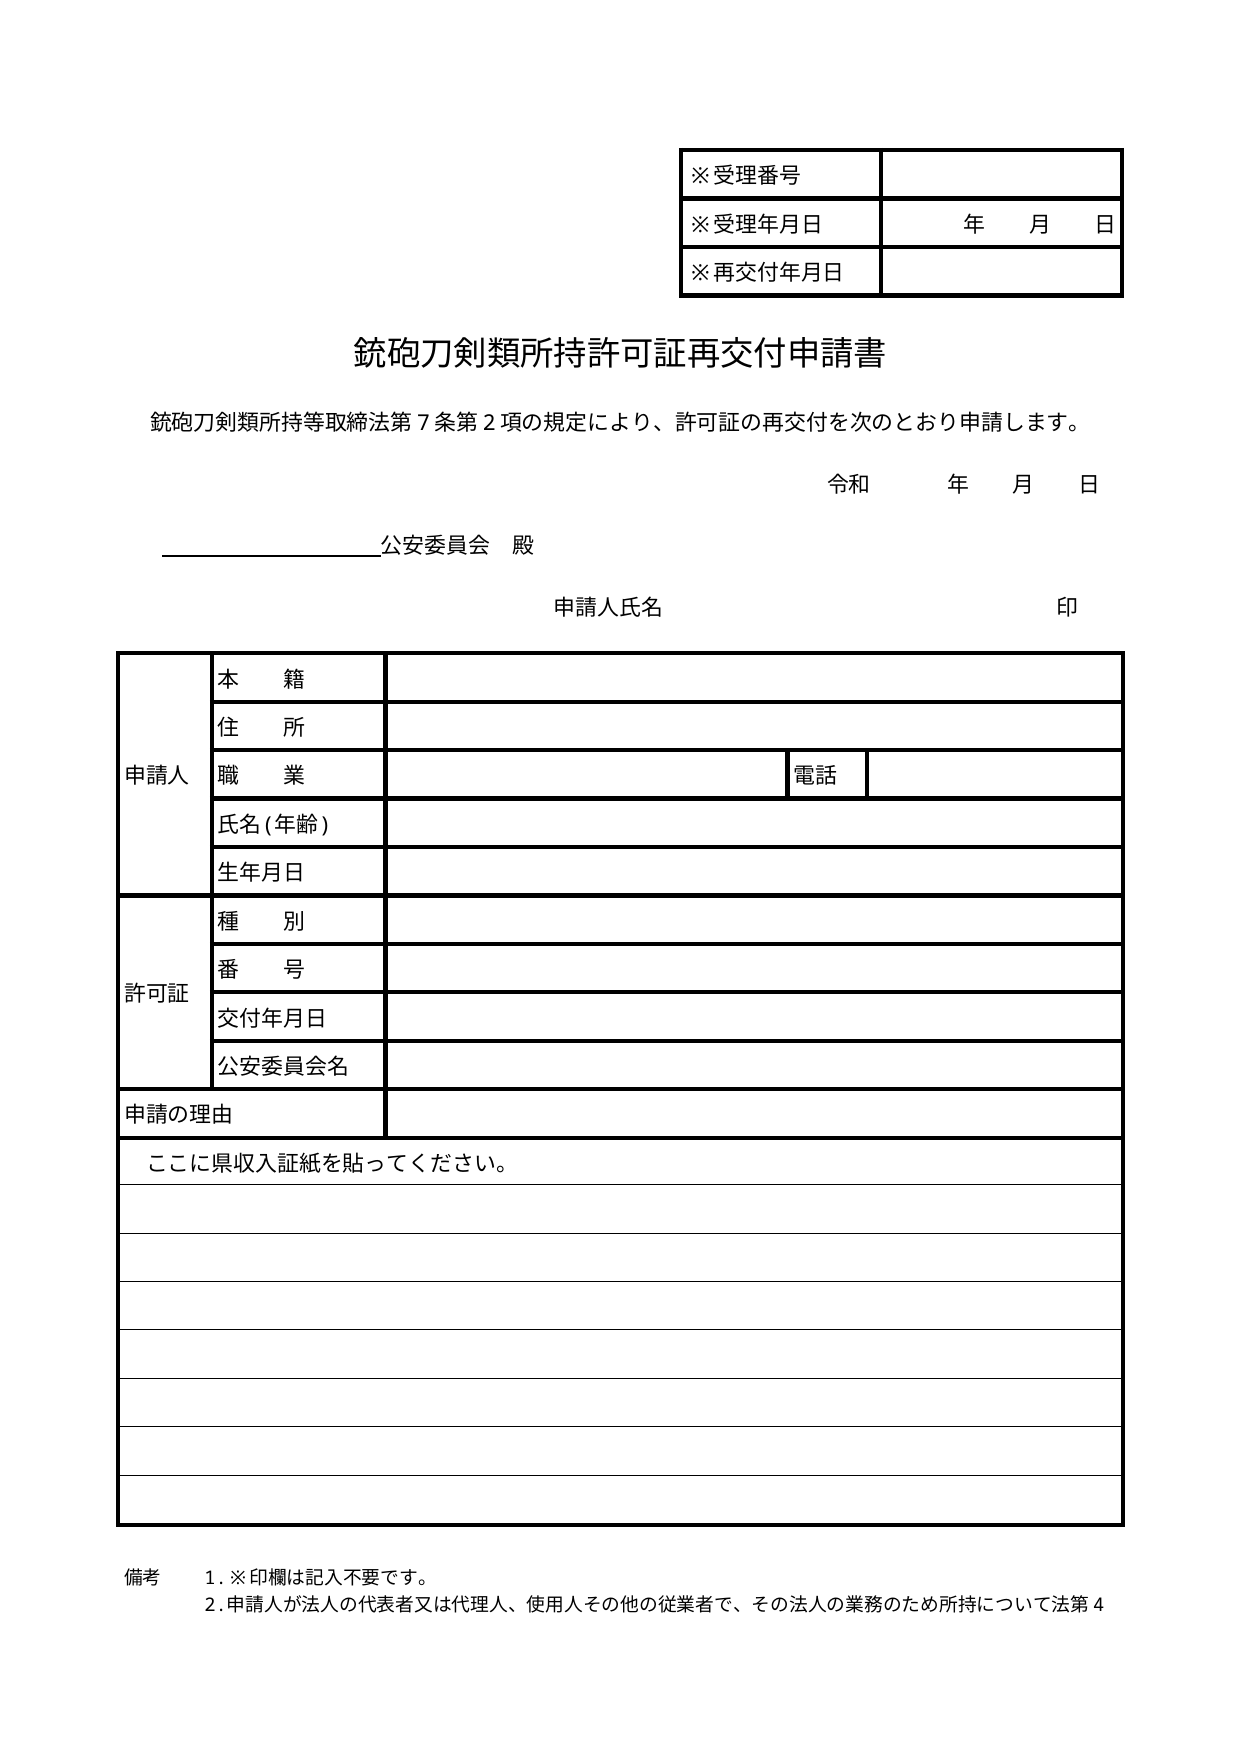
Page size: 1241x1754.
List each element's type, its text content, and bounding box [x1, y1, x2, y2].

table_cell ※受理年月日 [683, 201, 879, 245]
table_cell 年 月 日 [883, 201, 1120, 245]
table_cell 交付年月日 [214, 994, 383, 1039]
table_cell [120, 1234, 1121, 1281]
table_cell [120, 1282, 1121, 1329]
table_cell 公安委員会名 [214, 1043, 383, 1087]
table_cell [883, 249, 1120, 293]
table_header [883, 152, 1120, 196]
table_cell 氏名(年齢) [214, 801, 383, 845]
table_cell [120, 1476, 1121, 1523]
table_cell 生年月日 [214, 849, 383, 893]
table_cell [388, 946, 1121, 990]
table_cell 種 別 [214, 898, 383, 942]
table_cell [120, 1185, 1121, 1232]
table_cell [120, 1427, 1121, 1474]
table_cell [388, 752, 785, 796]
table_cell [120, 1330, 1121, 1378]
table_cell ※再交付年月日 [683, 249, 879, 293]
table_cell [388, 898, 1121, 942]
table_cell 申請の理由 [120, 1091, 383, 1136]
table_cell [869, 752, 1121, 796]
table_cell 番 号 [214, 946, 383, 990]
table_header 1.※印欄は記入不要です。 2.申請人が法人の代表者又は代理人、使用人その他の従業者で、その法人の業務のため所持について法第4 [199, 1557, 1122, 1623]
table_cell [388, 994, 1121, 1039]
table_header ※受理番号 [683, 152, 879, 196]
text 公安委員会 殿 [118, 528, 1122, 560]
text 銃砲刀剣類所持許可証再交付申請書 [118, 327, 1122, 375]
table_cell [388, 704, 1121, 748]
text 銃砲刀剣類所持等取締法第7条第2項の規定により、許可証の再交付を次のとおり申請します。 [118, 405, 1122, 437]
table_cell 許可証 [120, 898, 210, 1087]
text 令和 年 月 日 [118, 467, 1122, 498]
table_cell 住 所 [214, 704, 383, 748]
table_cell 電話 [790, 752, 865, 796]
table_cell ここに県収入証紙を貼ってください。 [120, 1140, 1121, 1184]
table_cell 職 業 [214, 752, 383, 796]
text 申請人氏名 印 [118, 590, 1122, 621]
table_cell [388, 1091, 1121, 1136]
table_header 備考 [118, 1557, 198, 1623]
table_cell [388, 801, 1121, 845]
table_header 本 籍 [214, 655, 383, 699]
table_cell [120, 1379, 1121, 1426]
table_cell [388, 1043, 1121, 1087]
table_cell [388, 849, 1121, 893]
table_header 申請人 [120, 655, 210, 893]
table_header [388, 655, 1121, 699]
